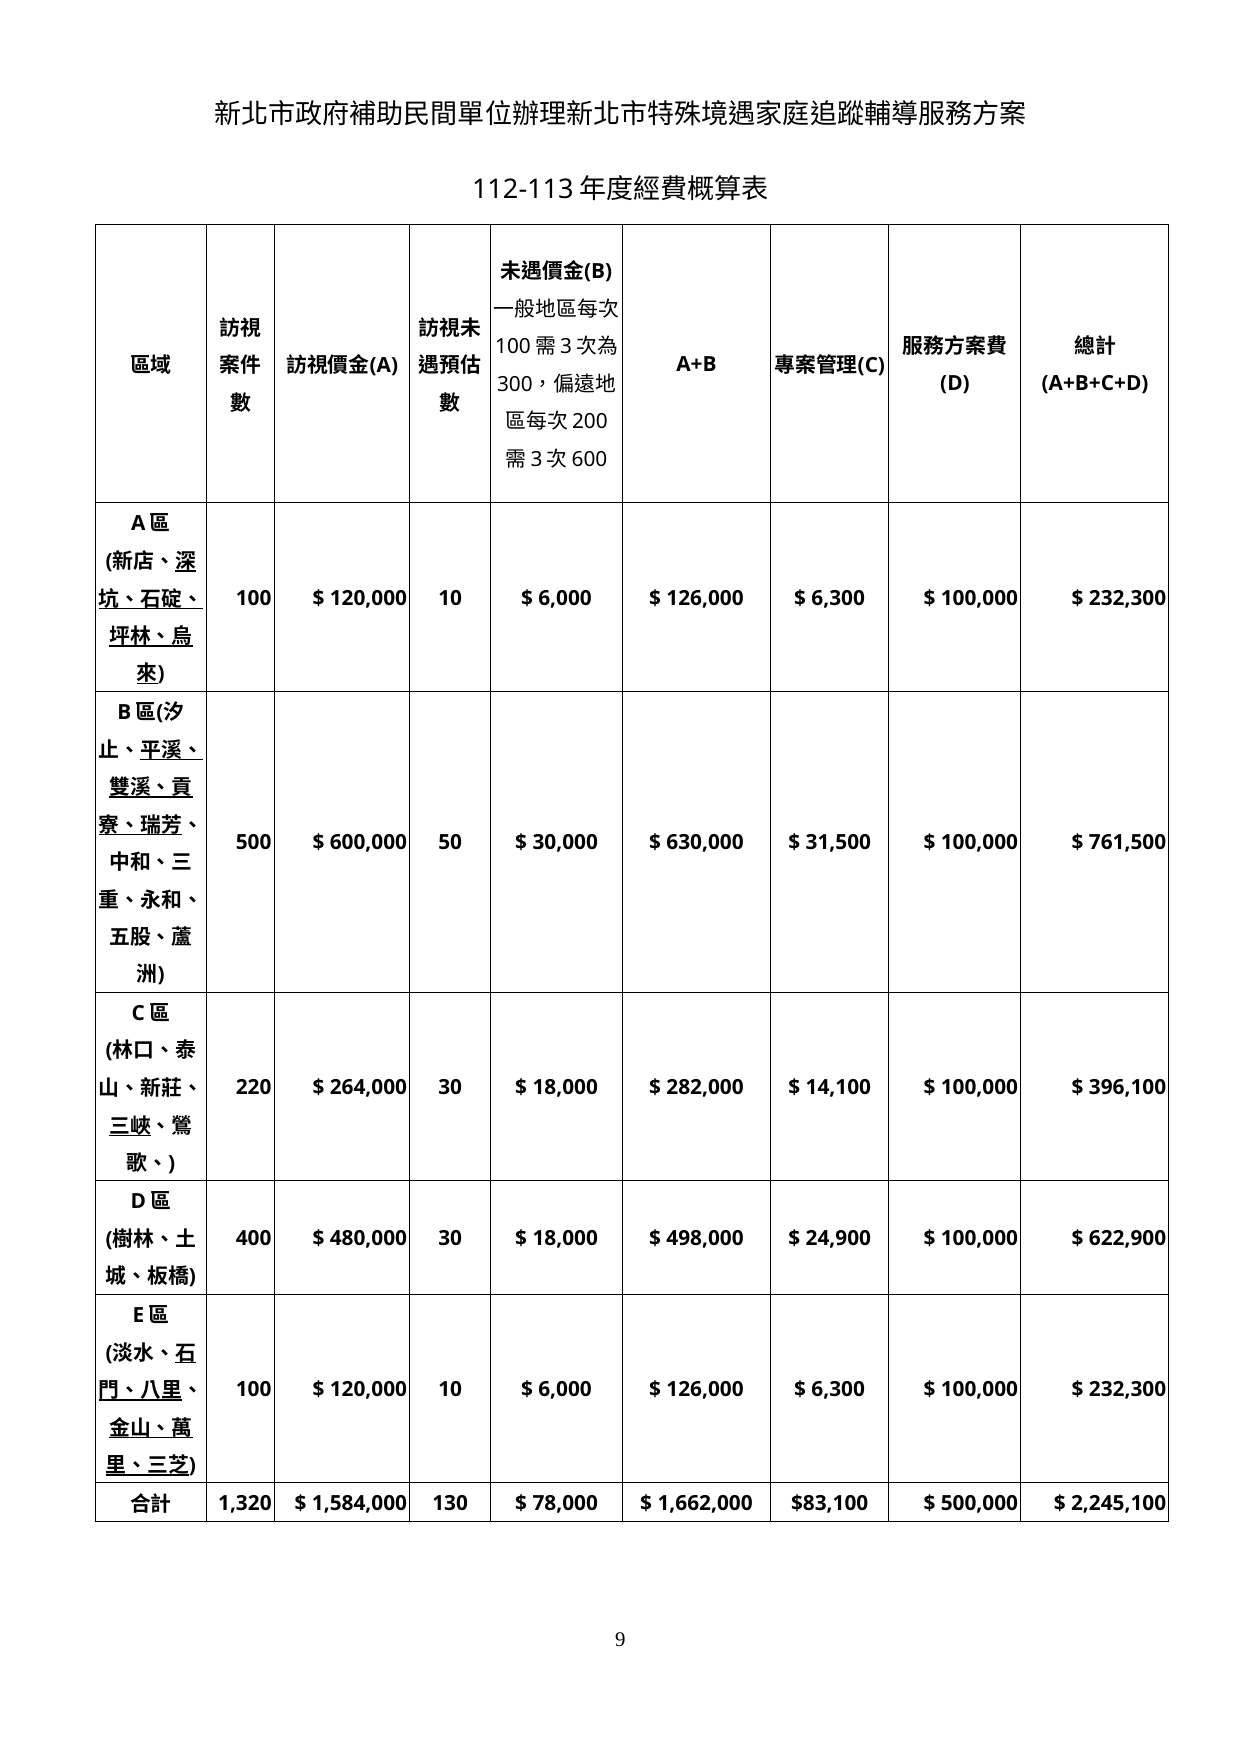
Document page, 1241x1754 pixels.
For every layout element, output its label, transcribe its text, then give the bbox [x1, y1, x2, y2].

table_cell $ 498,000 [623, 1181, 770, 1294]
table_cell 30 [410, 993, 490, 1180]
table_header 未遇價金(B) 一般地區每次100需3次為300，偏遠地區每次200需3次600 [491, 225, 622, 502]
table_header A+B [623, 225, 770, 502]
table_cell $83,100 [771, 1483, 888, 1521]
table_cell $ 630,000 [623, 692, 770, 992]
table_cell $ 78,000 [491, 1483, 622, 1521]
table_cell 100 [207, 503, 274, 691]
table_cell $ 100,000 [889, 1181, 1020, 1294]
table_cell $ 6,300 [771, 503, 888, 691]
table_cell $ 100,000 [889, 692, 1020, 992]
text 新北市政府補助民間單位辦理新北市特殊境遇家庭追蹤輔導服務方案 [106, 74, 1134, 149]
table_cell $ 600,000 [275, 692, 409, 992]
table_cell A區 (新店、深坑、石碇、坪林、烏來) [96, 503, 206, 691]
table_cell $ 120,000 [275, 1295, 409, 1482]
table_cell 130 [410, 1483, 490, 1521]
table_cell $ 100,000 [889, 1295, 1020, 1482]
table_cell $ 232,300 [1021, 1295, 1168, 1482]
table_cell $ 31,500 [771, 692, 888, 992]
table_cell 500 [207, 692, 274, 992]
table_cell $ 480,000 [275, 1181, 409, 1294]
table_cell $ 6,000 [491, 1295, 622, 1482]
table_cell $ 24,900 [771, 1181, 888, 1294]
table_cell C區 (林口、泰山、新莊、三峽、鶯歌、) [96, 993, 206, 1180]
table_cell $ 264,000 [275, 993, 409, 1180]
table_header 訪視未遇預估數 [410, 225, 490, 502]
table_cell D區 (樹林、土城、板橋) [96, 1181, 206, 1294]
table_cell $ 120,000 [275, 503, 409, 691]
table_cell $ 2,245,100 [1021, 1483, 1168, 1521]
table_cell $ 18,000 [491, 1181, 622, 1294]
table_cell $ 282,000 [623, 993, 770, 1180]
table_cell $ 100,000 [889, 503, 1020, 691]
table_cell 220 [207, 993, 274, 1180]
table_cell $ 30,000 [491, 692, 622, 992]
table_header 服務方案費(D) [889, 225, 1020, 502]
table_cell 400 [207, 1181, 274, 1294]
table_header 訪視價金(A) [275, 225, 409, 502]
table_cell $ 761,500 [1021, 692, 1168, 992]
table_header 專案管理(C) [771, 225, 888, 502]
table_cell $ 14,100 [771, 993, 888, 1180]
table_cell $ 396,100 [1021, 993, 1168, 1180]
table_cell 30 [410, 1181, 490, 1294]
table_header 訪視案件數 [207, 225, 274, 502]
table_cell E區 (淡水、石門、八里、金山、萬里、三芝) [96, 1295, 206, 1482]
table_cell $ 232,300 [1021, 503, 1168, 691]
table_cell 50 [410, 692, 490, 992]
table_cell $ 6,000 [491, 503, 622, 691]
table_cell $ 1,662,000 [623, 1483, 770, 1521]
table_cell B區(汐止、平溪、雙溪、貢寮、瑞芳、中和、三重、永和、五股、蘆洲) [96, 692, 206, 992]
table_cell $ 622,900 [1021, 1181, 1168, 1294]
text 112-113年度經費概算表 [106, 149, 1134, 224]
table_cell $ 18,000 [491, 993, 622, 1180]
table_header 區域 [96, 225, 206, 502]
table_cell $ 126,000 [623, 503, 770, 691]
table_cell 合計 [96, 1483, 206, 1521]
table_cell $ 100,000 [889, 993, 1020, 1180]
table_header 總計(A+B+C+D) [1021, 225, 1168, 502]
table_cell 10 [410, 503, 490, 691]
table_cell 1,320 [207, 1483, 274, 1521]
table_cell 10 [410, 1295, 490, 1482]
table_cell 100 [207, 1295, 274, 1482]
table_cell $ 6,300 [771, 1295, 888, 1482]
table_cell $ 1,584,000 [275, 1483, 409, 1521]
table_cell $ 126,000 [623, 1295, 770, 1482]
table_cell $ 500,000 [889, 1483, 1020, 1521]
